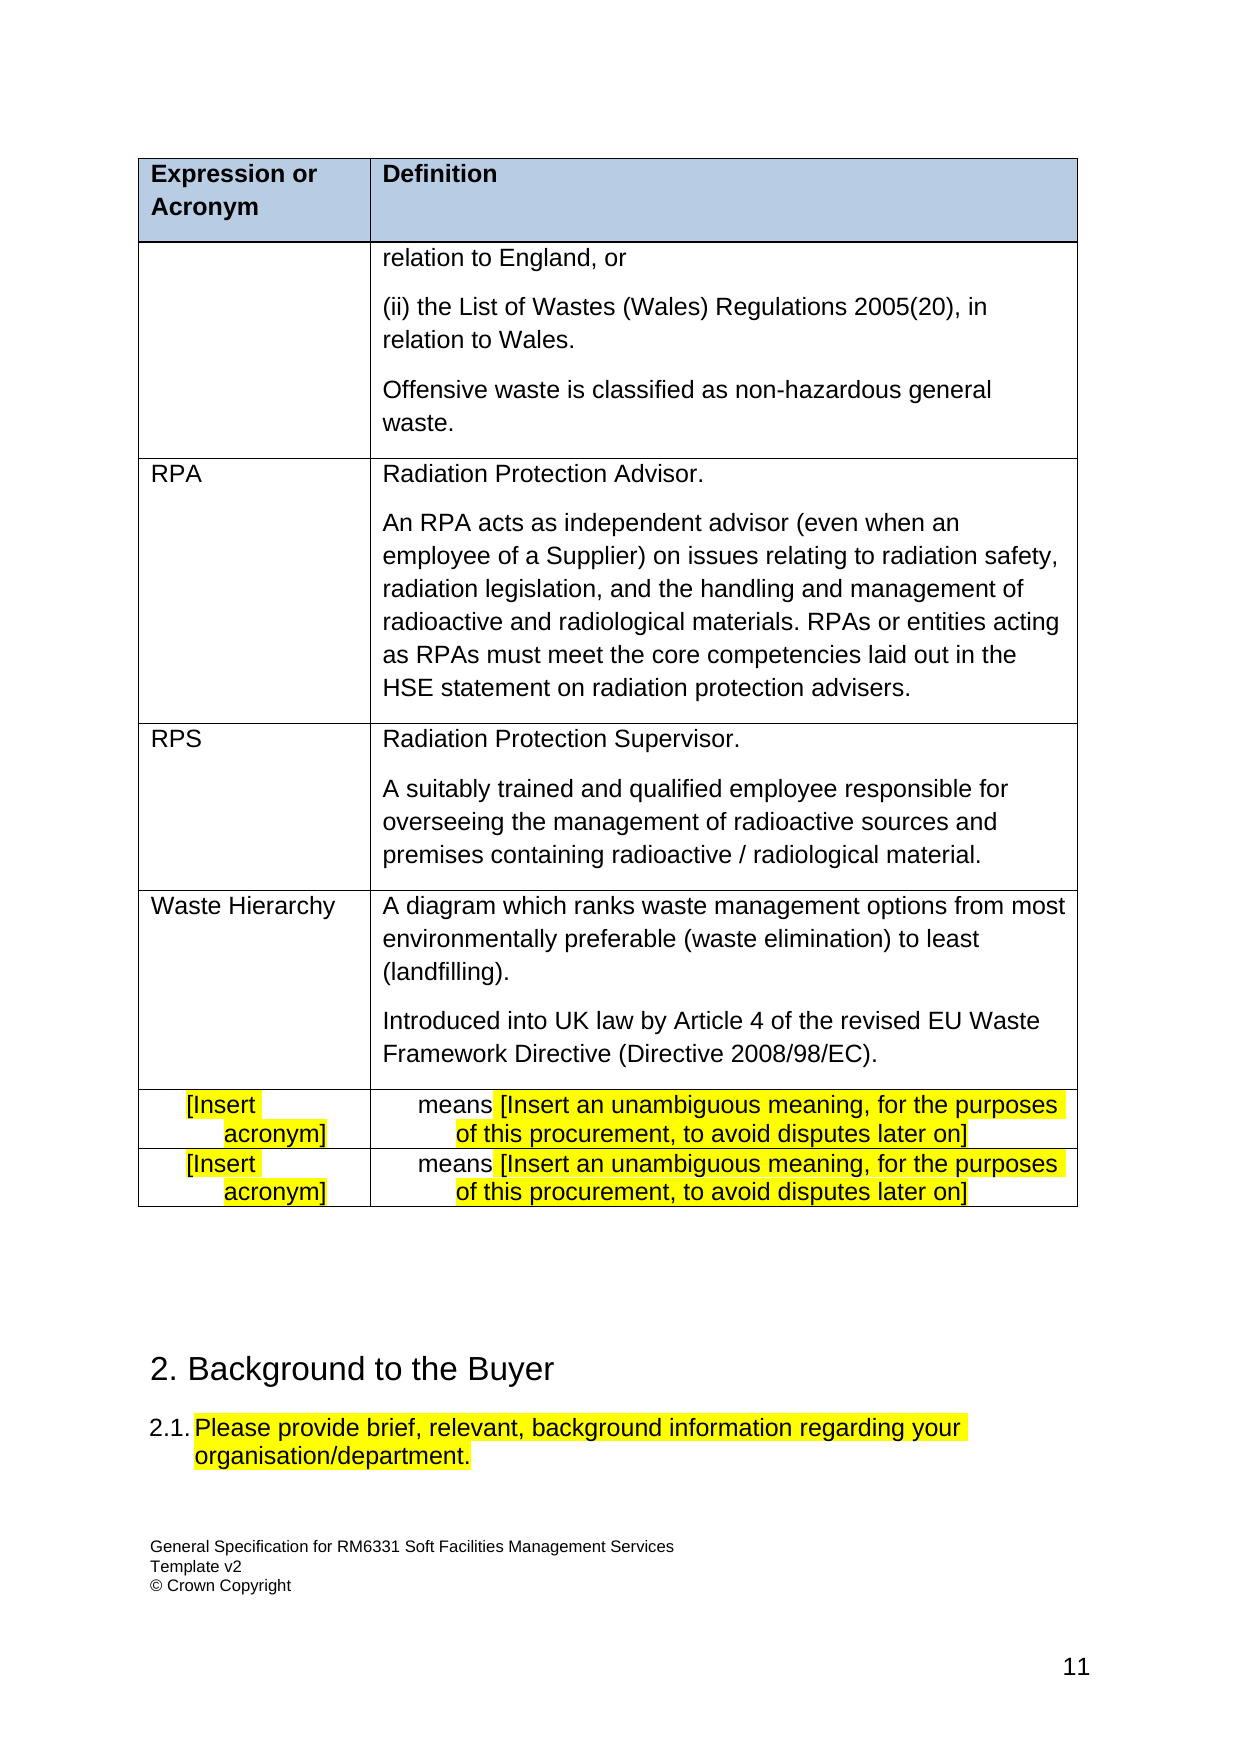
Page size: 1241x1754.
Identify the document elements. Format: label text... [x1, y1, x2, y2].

table_cell RPS [139, 724, 370, 889]
table_cell Radiation Protection Advisor. An RPA acts as independent advisor (even when an employee of a Supplier) on issues relating to radiation safety, radiation legislation, and the handling and management of radioactive and radiological materials. RPAs or entities acting as RPAs must meet the core competencies laid out in the HSE statement on radiation protection advisers. [371, 459, 1077, 723]
table_cell [Insert acronym] [139, 1090, 370, 1148]
table_cell Radiation Protection Supervisor. A suitably trained and qualified employee responsible for overseeing the management of radioactive sources and premises containing radioactive / radiological material. [371, 724, 1077, 889]
table_cell relation to England, or (ii) the List of Wastes (Wales) Regulations 2005(20), in relation to Wales. Offensive waste is classified as non-hazardous general waste. [371, 243, 1077, 458]
table_cell Waste Hierarchy [139, 891, 370, 1089]
table_cell RPA [139, 459, 370, 723]
table_header Expression or Acronym [139, 159, 370, 241]
table_cell [139, 243, 370, 458]
table_header Definition [371, 159, 1077, 241]
list Please provide brief, relevant, background information regarding your organisation/department. [149, 1413, 1090, 1470]
table_cell means [Insert an unambiguous meaning, for the purposes of this procurement, to avoid disputes later on] [371, 1149, 1077, 1206]
subtitle Background to the Buyer [150, 1349, 1090, 1388]
table_cell [Insert acronym] [139, 1149, 370, 1206]
table_cell A diagram which ranks waste management options from most environmentally preferable (waste elimination) to least (landfilling). Introduced into UK law by Article 4 of the revised EU Waste Framework Directive (Directive 2008/98/EC). [371, 891, 1077, 1089]
table_cell means [Insert an unambiguous meaning, for the purposes of this procurement, to avoid disputes later on] [371, 1090, 1077, 1148]
